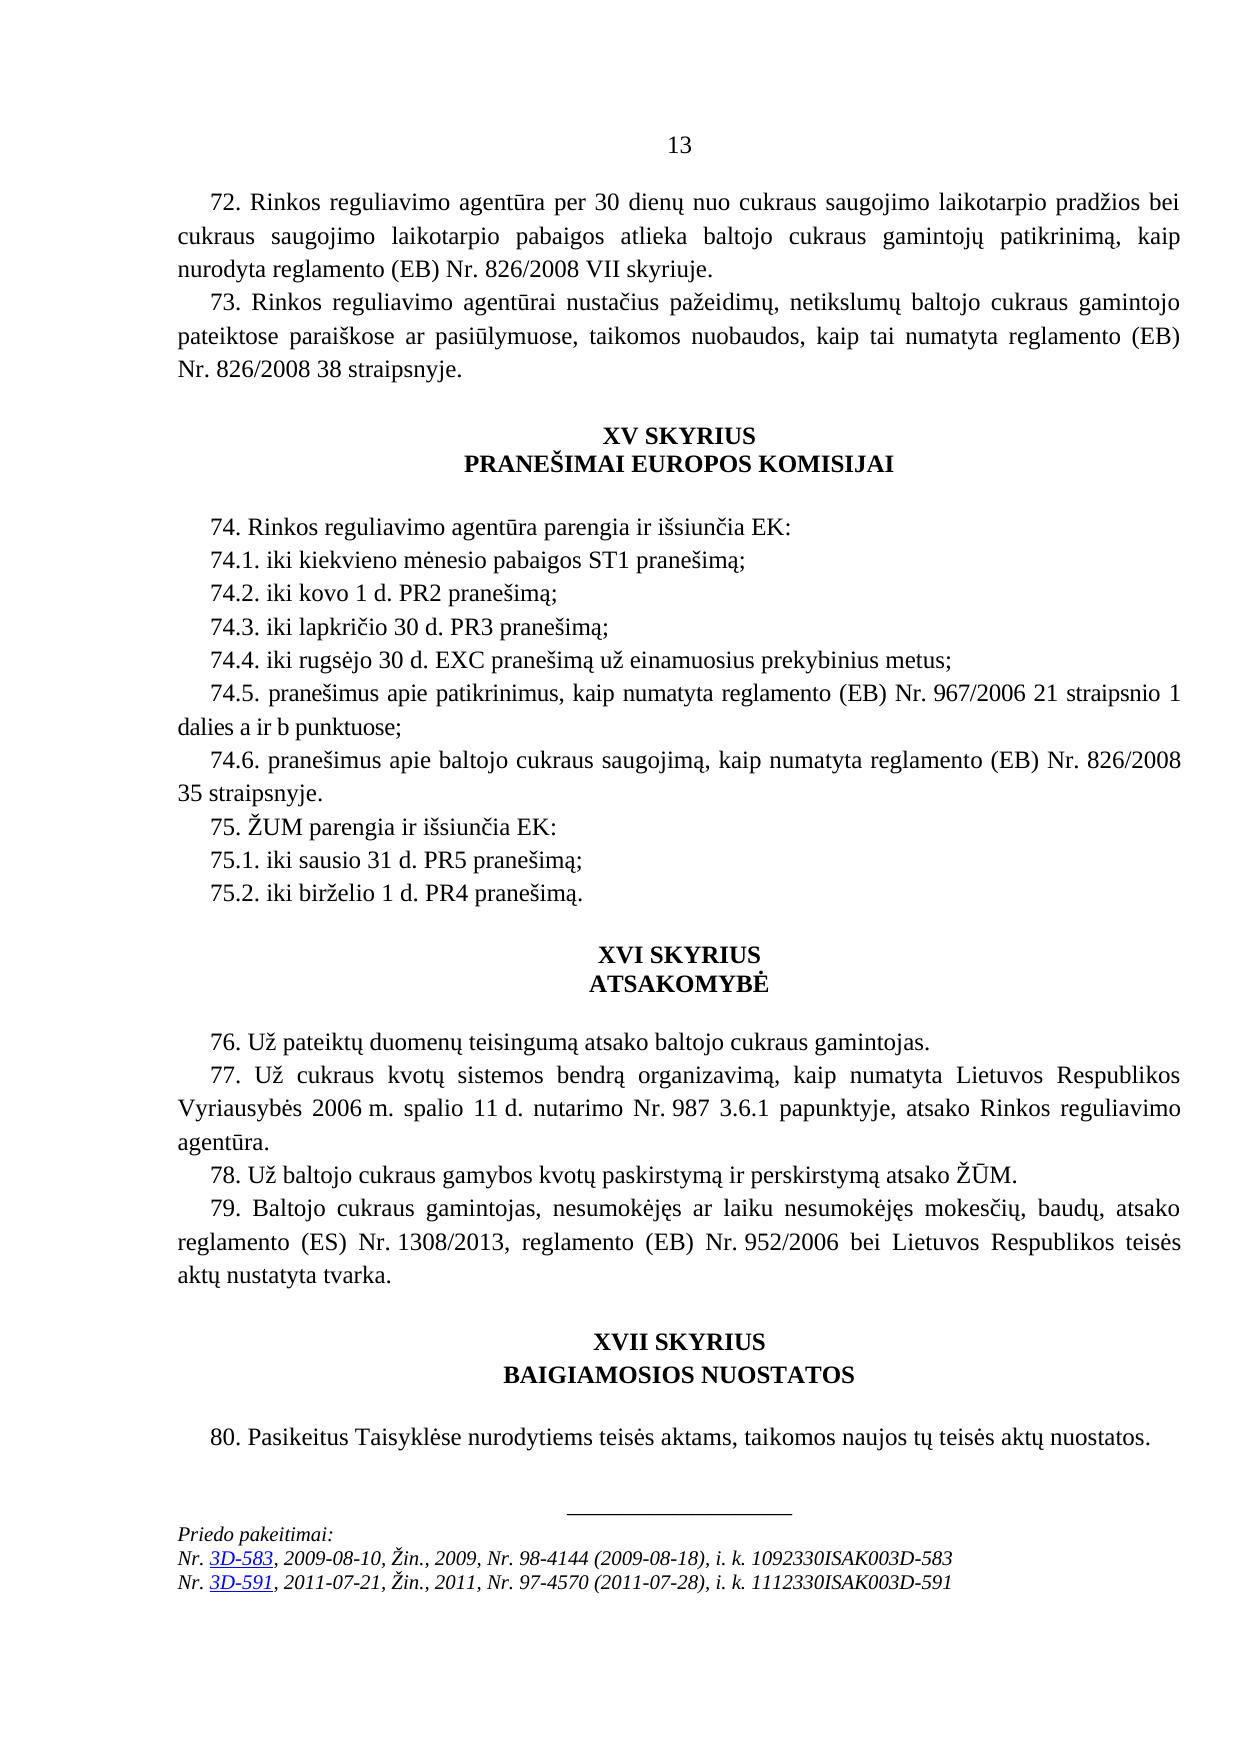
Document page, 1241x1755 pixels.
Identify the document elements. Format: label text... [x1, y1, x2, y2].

text 79. Baltojo cukraus gamintojas, nesumokėjęs ar laiku nesumokėjęs mokesčių, baudų, atsako reglamento (ES) Nr. 1308/2013, reglamento (EB) Nr. 952/2006 bei Lietuvos Respublikos teisės aktų nustatyta tvarka. [177, 1193, 1181, 1289]
text PRANEŠIMAI EUROPOS KOMISIJAI [177, 449, 1181, 478]
text 74.3. iki lapkričio 30 d. PR3 pranešimą; [177, 612, 1181, 640]
text 74.6. pranešimus apie baltojo cukraus saugojimą, kaip numatyta reglamento (EB) Nr. 826/2008 35 straipsnyje. [177, 745, 1181, 807]
text 75. ŽUM parengia ir išsiunčia EK: [177, 812, 1181, 840]
text 74.4. iki rugsėjo 30 d. EXC pranešimą už einamuosius prekybinius metus; [177, 645, 1181, 674]
text 75.2. iki birželio 1 d. PR4 pranešimą. [177, 878, 1181, 907]
text XV SKYRIUS [177, 421, 1181, 449]
text XVII SKYRIUS [177, 1327, 1181, 1355]
text ATSAKOMYBĖ [177, 969, 1181, 998]
text Priedo pakeitimai: [177, 1522, 1181, 1546]
text 77. Už cukraus kvotų sistemos bendrą organizavimą, kaip numatyta Lietuvos Respublikos Vyriausybės 2006 m. spalio 11 d. nutarimo Nr. 987 3.6.1 papunktyje, atsako Rinkos reguliavimo agentūra. [177, 1060, 1181, 1155]
text __________________ [177, 1489, 1181, 1517]
text 78. Už baltojo cukraus gamybos kvotų paskirstymą ir perskirstymą atsako ŽŪM. [177, 1160, 1181, 1189]
text 72. Rinkos reguliavimo agentūra per 30 dienų nuo cukraus saugojimo laikotarpio pradžios bei cukraus saugojimo laikotarpio pabaigos atlieka baltojo cukraus gamintojų patikrinimą, kaip nurodyta reglamento (EB) Nr. 826/2008 VII skyriuje. [177, 187, 1181, 283]
text 74.5. pranešimus apie patikrinimus, kaip numatyta reglamento (EB) Nr. 967/2006 21 straipsnio 1 dalies a ir b punktuose; [177, 678, 1181, 740]
text BAIGIAMOSIOS NUOSTATOS [177, 1360, 1181, 1389]
text 75.1. iki sausio 31 d. PR5 pranešimą; [177, 845, 1181, 874]
text 74.2. iki kovo 1 d. PR2 pranešimą; [177, 578, 1181, 607]
text Nr. 3D-583, 2009-08-10, Žin., 2009, Nr. 98-4144 (2009-08-18), i. k. 1092330ISAK003D-583 [177, 1546, 1181, 1570]
text 80. Pasikeitus Taisyklėse nurodytiems teisės aktams, taikomos naujos tų teisės aktų nuostatos. [177, 1422, 1181, 1451]
text 76. Už pateiktų duomenų teisingumą atsako baltojo cukraus gamintojas. [177, 1027, 1181, 1055]
text 74.1. iki kiekvieno mėnesio pabaigos ST1 pranešimą; [177, 545, 1181, 574]
text 73. Rinkos reguliavimo agentūrai nustačius pažeidimų, netikslumų baltojo cukraus gamintojo pateiktose paraiškose ar pasiūlymuose, taikomos nuobaudos, kaip tai numatyta reglamento (EB) Nr. 826/2008 38 straipsnyje. [177, 287, 1181, 383]
text Nr. 3D-591, 2011-07-21, Žin., 2011, Nr. 97-4570 (2011-07-28), i. k. 1112330ISAK003D-591 [177, 1570, 1181, 1594]
text 74. Rinkos reguliavimo agentūra parengia ir išsiunčia EK: [177, 512, 1181, 540]
text XVI SKYRIUS [177, 940, 1181, 969]
